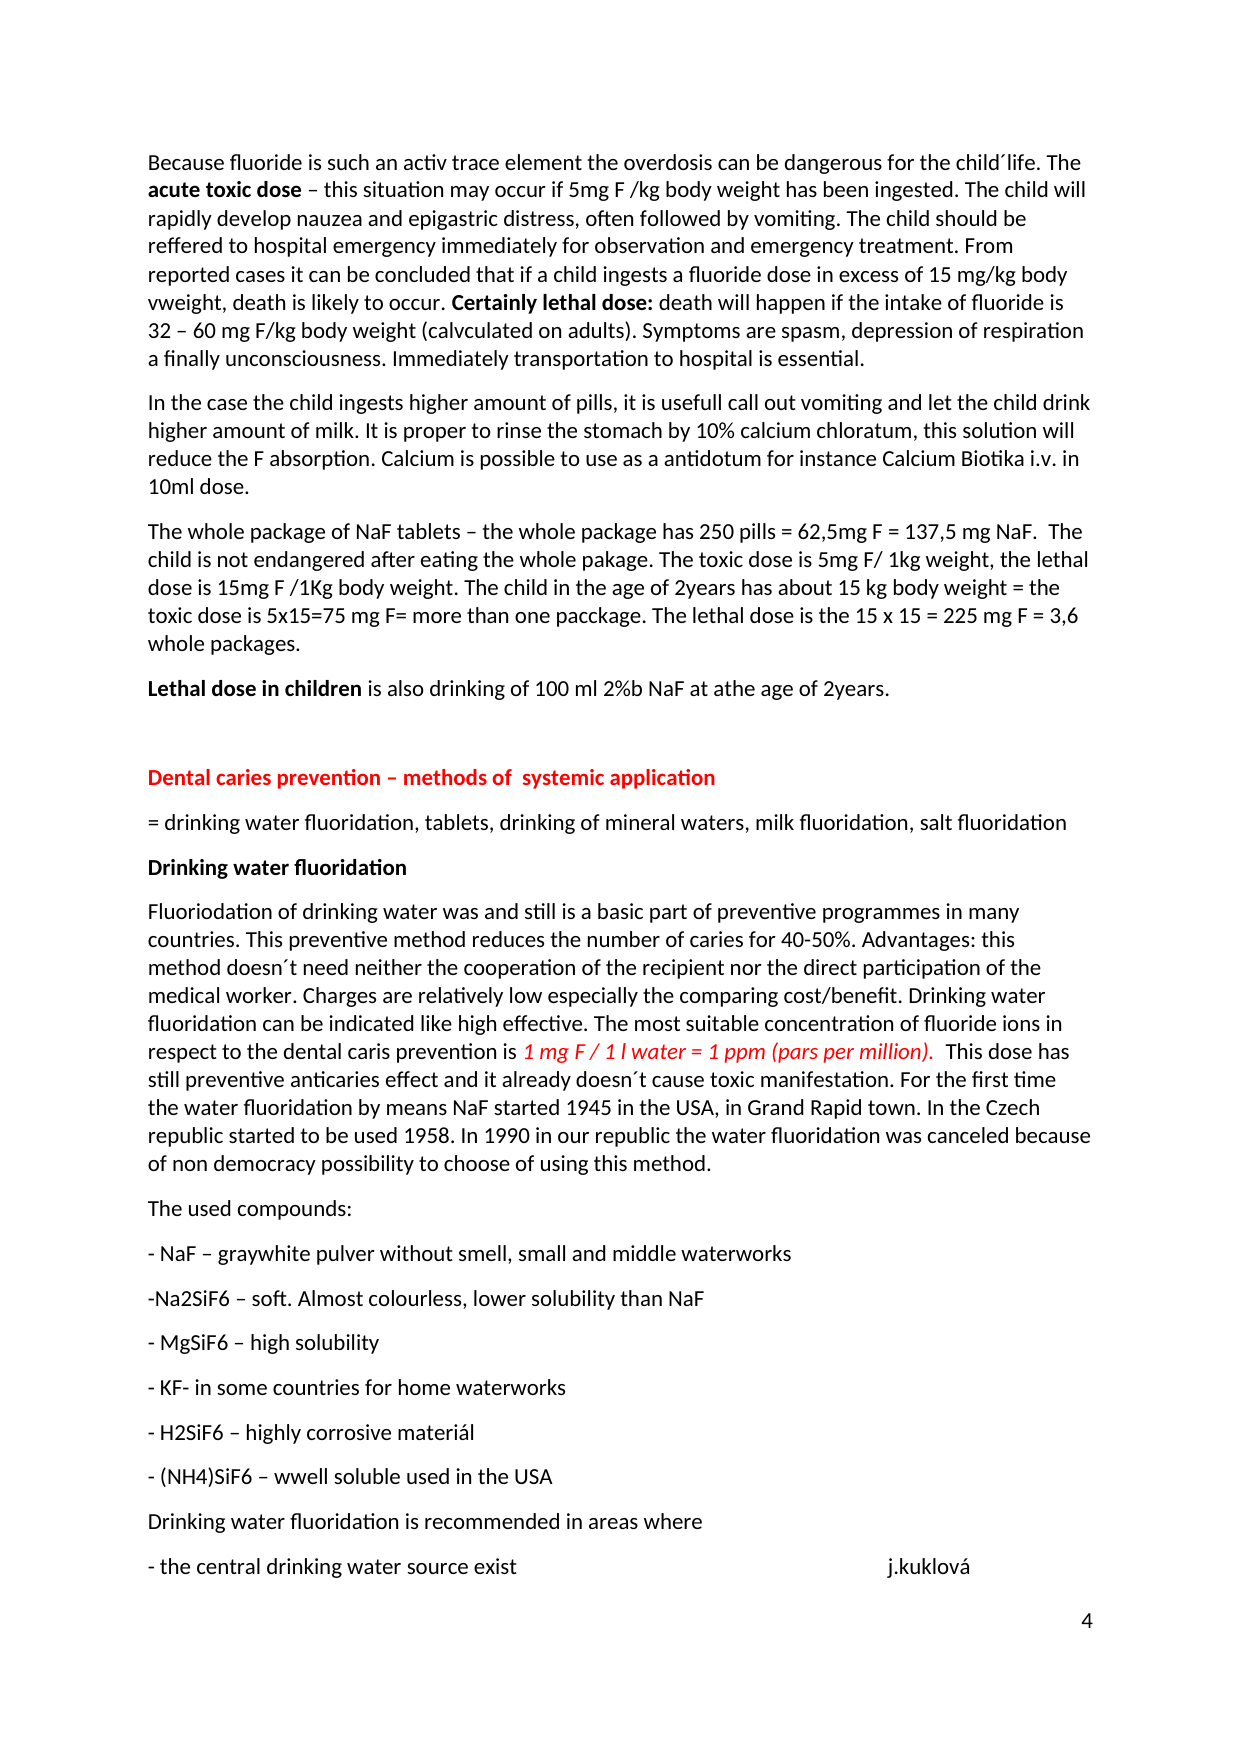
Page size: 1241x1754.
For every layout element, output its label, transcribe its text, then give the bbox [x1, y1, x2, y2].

text - KF- in some countries for home waterworks [148, 1373, 1093, 1401]
text -Na2SiF6 – soft. Almost colourless, lower solubility than NaF [148, 1284, 1093, 1312]
text - (NH4)SiF6 – wwell soluble used in the USA [148, 1462, 1093, 1490]
text - H2SiF6 – highly corrosive materiál [148, 1418, 1093, 1446]
text - NaF – graywhite pulver without smell, small and middle waterworks [148, 1239, 1093, 1267]
text Dental caries prevention – methods of systemic application [148, 763, 1093, 791]
text Drinking water fluoridation [148, 853, 1093, 881]
text Lethal dose in children is also drinking of 100 ml 2%b NaF at athe age of 2years. [148, 674, 1093, 702]
text Fluoriodation of drinking water was and still is a basic part of preventive programmes in many countries. This preventive method reduces the number of caries for 40-50%. Advantages: this method doesn´t need neither the cooperation of the recipient nor the direct participation of the medical worker. Charges are relatively low especially the comparing cost/benefit. Drinking water fluoridation can be indicated like high effective. The most suitable concentration of fluoride ions in respect to the dental caris prevention is 1 mg F / 1 l water = 1 ppm (pars per million). This dose has still preventive anticaries effect and it already doesn´t cause toxic manifestation. For the first time the water fluoridation by means NaF started 1945 in the USA, in Grand Rapid town. In the Czech republic started to be used 1958. In 1990 in our republic the water fluoridation was canceled because of non democracy possibility to choose of using this method. [148, 897, 1093, 1178]
text - MgSiF6 – high solubility [148, 1328, 1093, 1356]
text Because fluoride is such an activ trace element the overdosis can be dangerous for the child´life. The acute toxic dose – this situation may occur if 5mg F /kg body weight has been ingested. The child will rapidly develop nauzea and epigastric distress, often followed by vomiting. The child should be reffered to hospital emergency immediately for observation and emergency treatment. From reported cases it can be concluded that if a child ingests a fluoride dose in excess of 15 mg/kg body vweight, death is likely to occur. Certainly lethal dose: death will happen if the intake of fluoride is 32 – 60 mg F/kg body weight (calvculated on adults). Symptoms are spasm, depression of respiration a finally unconsciousness. Immediately transportation to hospital is essential. [148, 148, 1093, 372]
text The whole package of NaF tablets – the whole package has 250 pills = 62,5mg F = 137,5 mg NaF. The child is not endangered after eating the whole pakage. The toxic dose is 5mg F/ 1kg weight, the lethal dose is 15mg F /1Kg body weight. The child in the age of 2years has about 15 kg body weight = the toxic dose is 5x15=75 mg F= more than one pacckage. The lethal dose is the 15 x 15 = 225 mg F = 3,6 whole packages. [148, 517, 1093, 657]
text In the case the child ingests higher amount of pills, it is usefull call out vomiting and let the child drink higher amount of milk. It is proper to rinse the stomach by 10% calcium chloratum, this solution will reduce the F absorption. Calcium is possible to use as a antidotum for instance Calcium Biotika i.v. in 10ml dose. [148, 388, 1093, 501]
text Drinking water fluoridation is recommended in areas where [148, 1507, 1093, 1535]
text = drinking water fluoridation, tablets, drinking of mineral waters, milk fluoridation, salt fluoridation [148, 808, 1093, 836]
text - the central drinking water source exist j.kuklová [148, 1552, 1093, 1580]
text The used compounds: [148, 1194, 1093, 1222]
